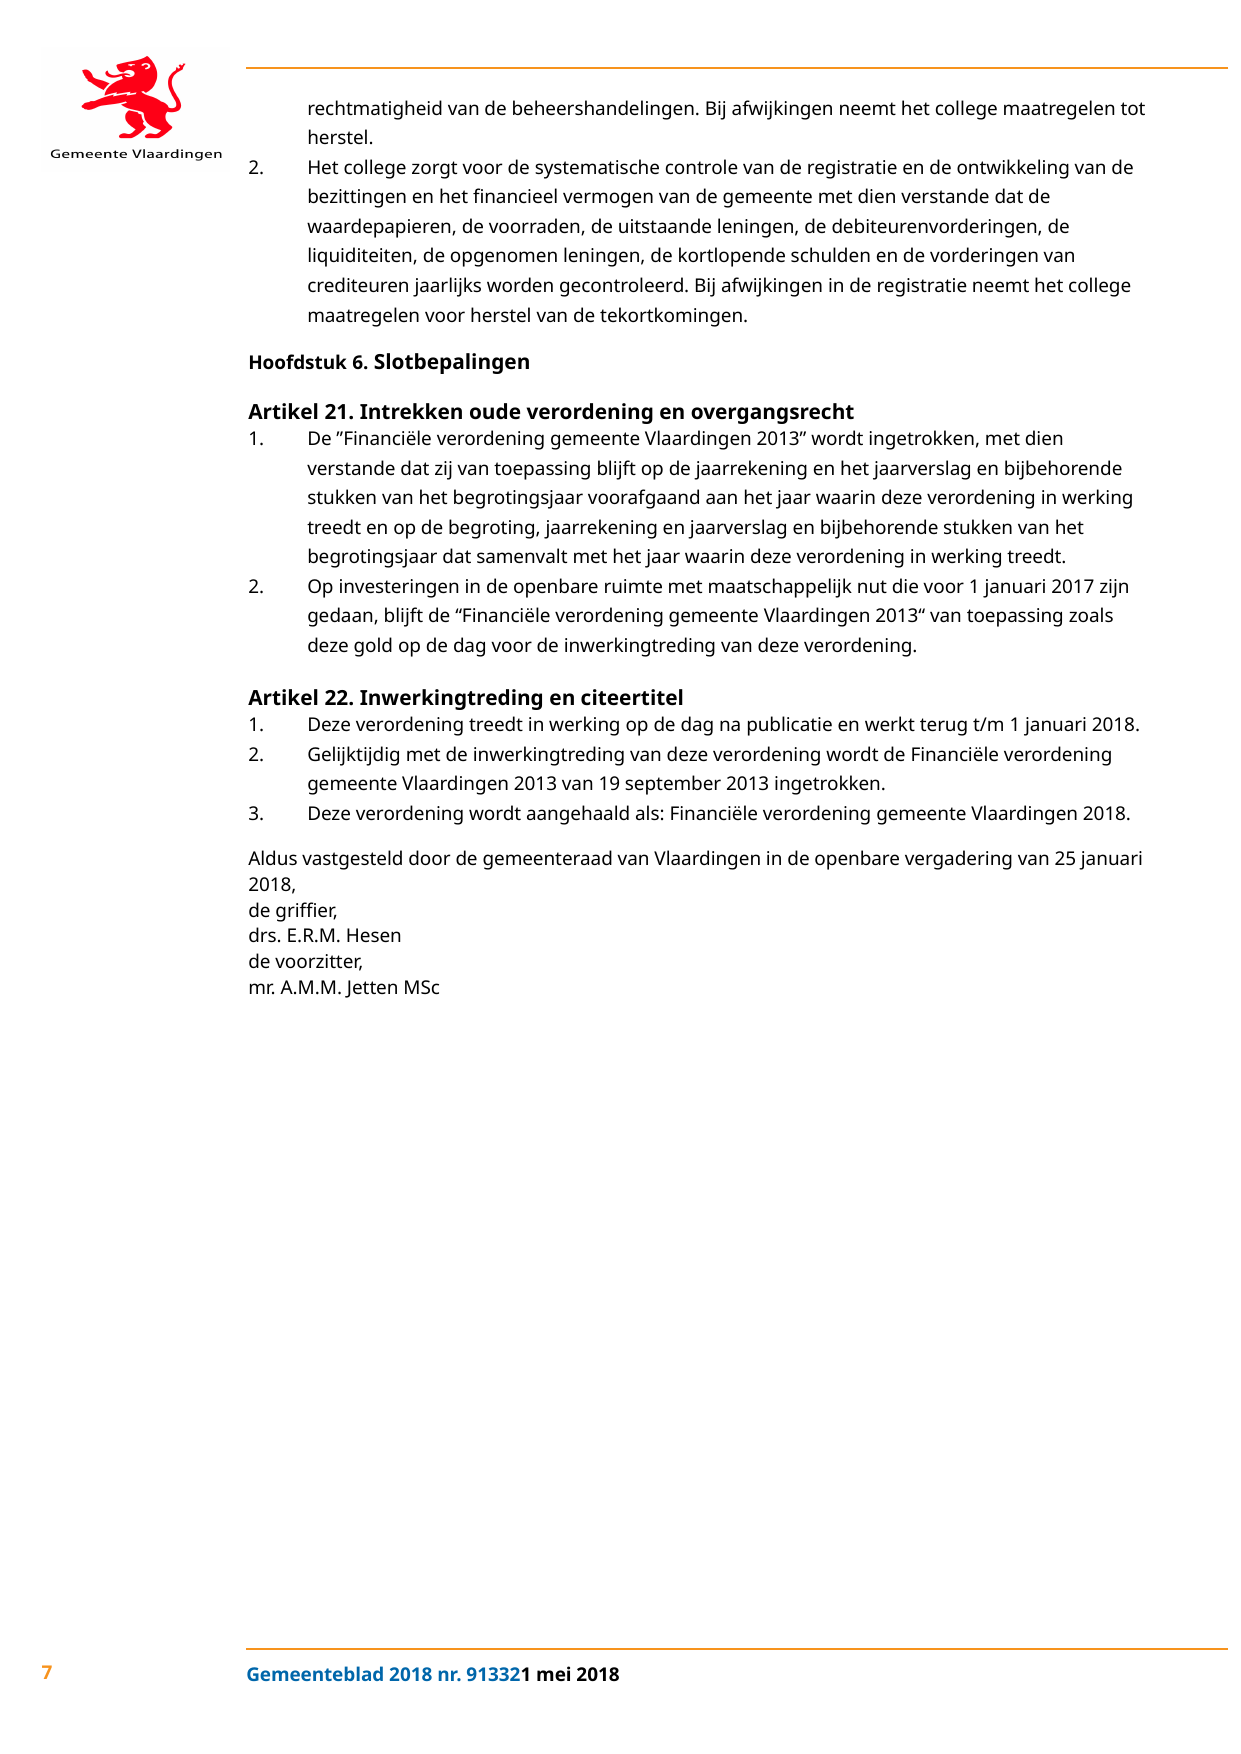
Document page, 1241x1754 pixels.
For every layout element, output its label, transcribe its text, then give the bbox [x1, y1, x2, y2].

list Het college zorgt voor de systematische controle van de registratie en de ontwikkeling van de bezittingen en het financieel vermogen van de gemeente met dien verstande dat de waardepapieren, de voorraden, de uitstaande leningen, de debiteurenvorderingen, de liquiditeiten, de opgenomen leningen, de kortlopende schulden en de vorderingen van crediteuren jaarlijks worden gecontroleerd. Bij afwijkingen in de registratie neemt het college maatregelen voor herstel van de tekortkomingen. [248, 154, 1152, 328]
text de voorzitter, [248, 948, 1152, 974]
text Aldus vastgesteld door de gemeenteraad van Vlaardingen in de openbare vergadering van 25 januari 2018, [248, 846, 1152, 897]
text Artikel 21. Intrekken oude verordening en overgangsrecht [248, 397, 1152, 425]
text de griffier, [248, 897, 1152, 923]
text Artikel 22. Inwerkingtreding en citeertitel [248, 683, 1152, 711]
text Hoofdstuk 6. Slotbepalingen [248, 347, 1152, 376]
list Op investeringen in de openbare ruimte met maatschappelijk nut die voor 1 januari 2017 zijn gedaan, blijft de “Financiële verordening gemeente Vlaardingen 2013“ van toepassing zoals deze gold op de dag voor de inwerkingtreding van deze verordening. [248, 573, 1152, 658]
list Deze verordening wordt aangehaald als: Financiële verordening gemeente Vlaardingen 2018. [248, 800, 1152, 826]
picture [41, 47, 231, 172]
list Gelijktijdig met de inwerkingtreding van deze verordening wordt de Financiële verordening gemeente Vlaardingen 2013 van 19 september 2013 ingetrokken. [248, 741, 1152, 796]
text drs. E.R.M. Hesen [248, 923, 1152, 948]
list Deze verordening treedt in werking op de dag na publicatie en werkt terug t/m 1 januari 2018. [248, 711, 1152, 737]
text mr. A.M.M. Jetten MSc [248, 974, 1152, 1000]
list De ”Financiële verordening gemeente Vlaardingen 2013” wordt ingetrokken, met dien verstande dat zij van toepassing blijft op de jaarrekening en het jaarverslag en bijbehorende stukken van het begrotingsjaar voorafgaand aan het jaar waarin deze verordening in werking treedt en op de begroting, jaarrekening en jaarverslag en bijbehorende stukken van het begrotingsjaar dat samenvalt met het jaar waarin deze verordening in werking treedt. [248, 425, 1152, 569]
list rechtmatigheid van de beheershandelingen. Bij afwijkingen neemt het college maatregelen tot herstel. [248, 95, 1152, 150]
